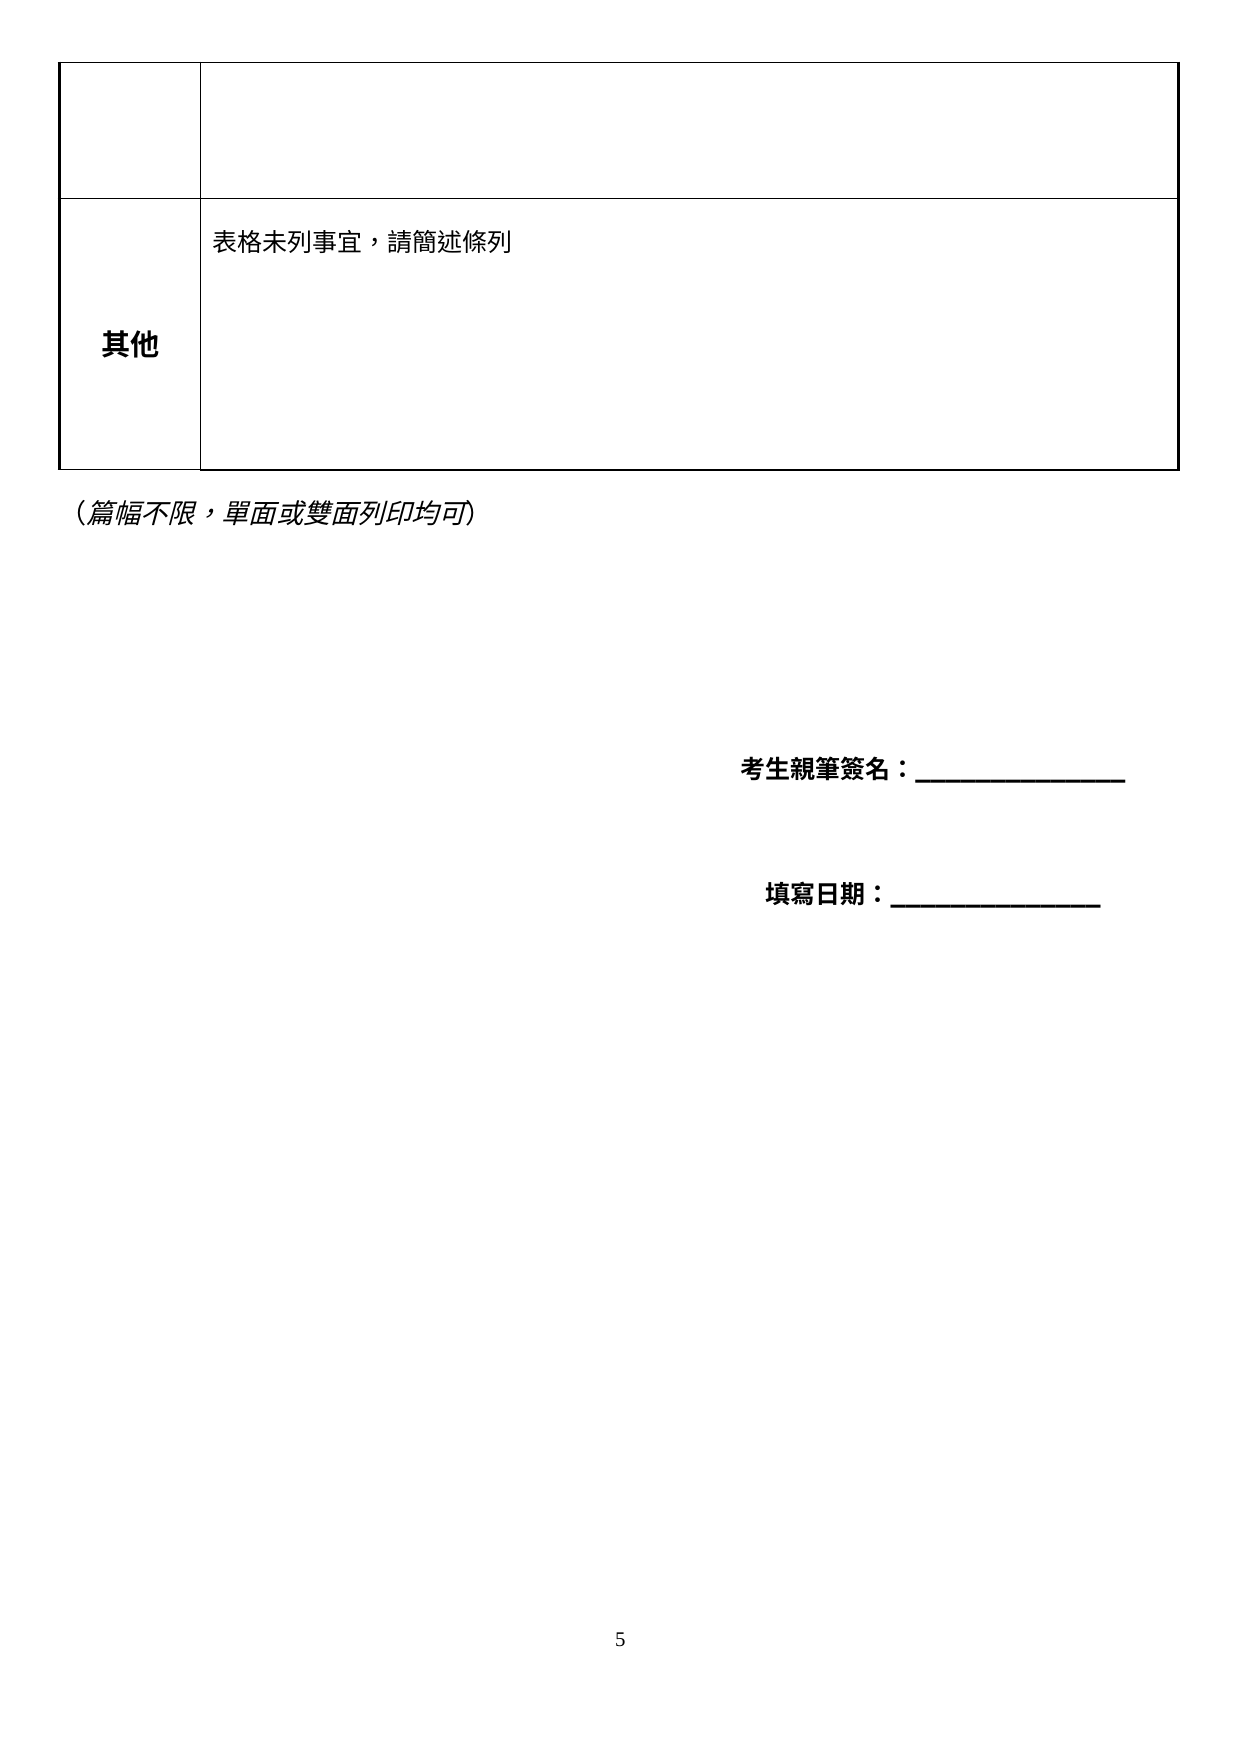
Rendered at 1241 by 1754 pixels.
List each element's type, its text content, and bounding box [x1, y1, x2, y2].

text 填寫日期：______________ [59, 851, 1181, 914]
text （篇幅不限，單面或雙面列印均可） [59, 471, 1181, 533]
text 考生親筆簽名：______________ [59, 726, 1181, 789]
table_cell [201, 63, 1177, 197]
table_cell [61, 63, 200, 197]
table_cell 其他 [61, 199, 200, 469]
table_cell 表格未列事宜，請簡述條列 [201, 199, 1177, 469]
